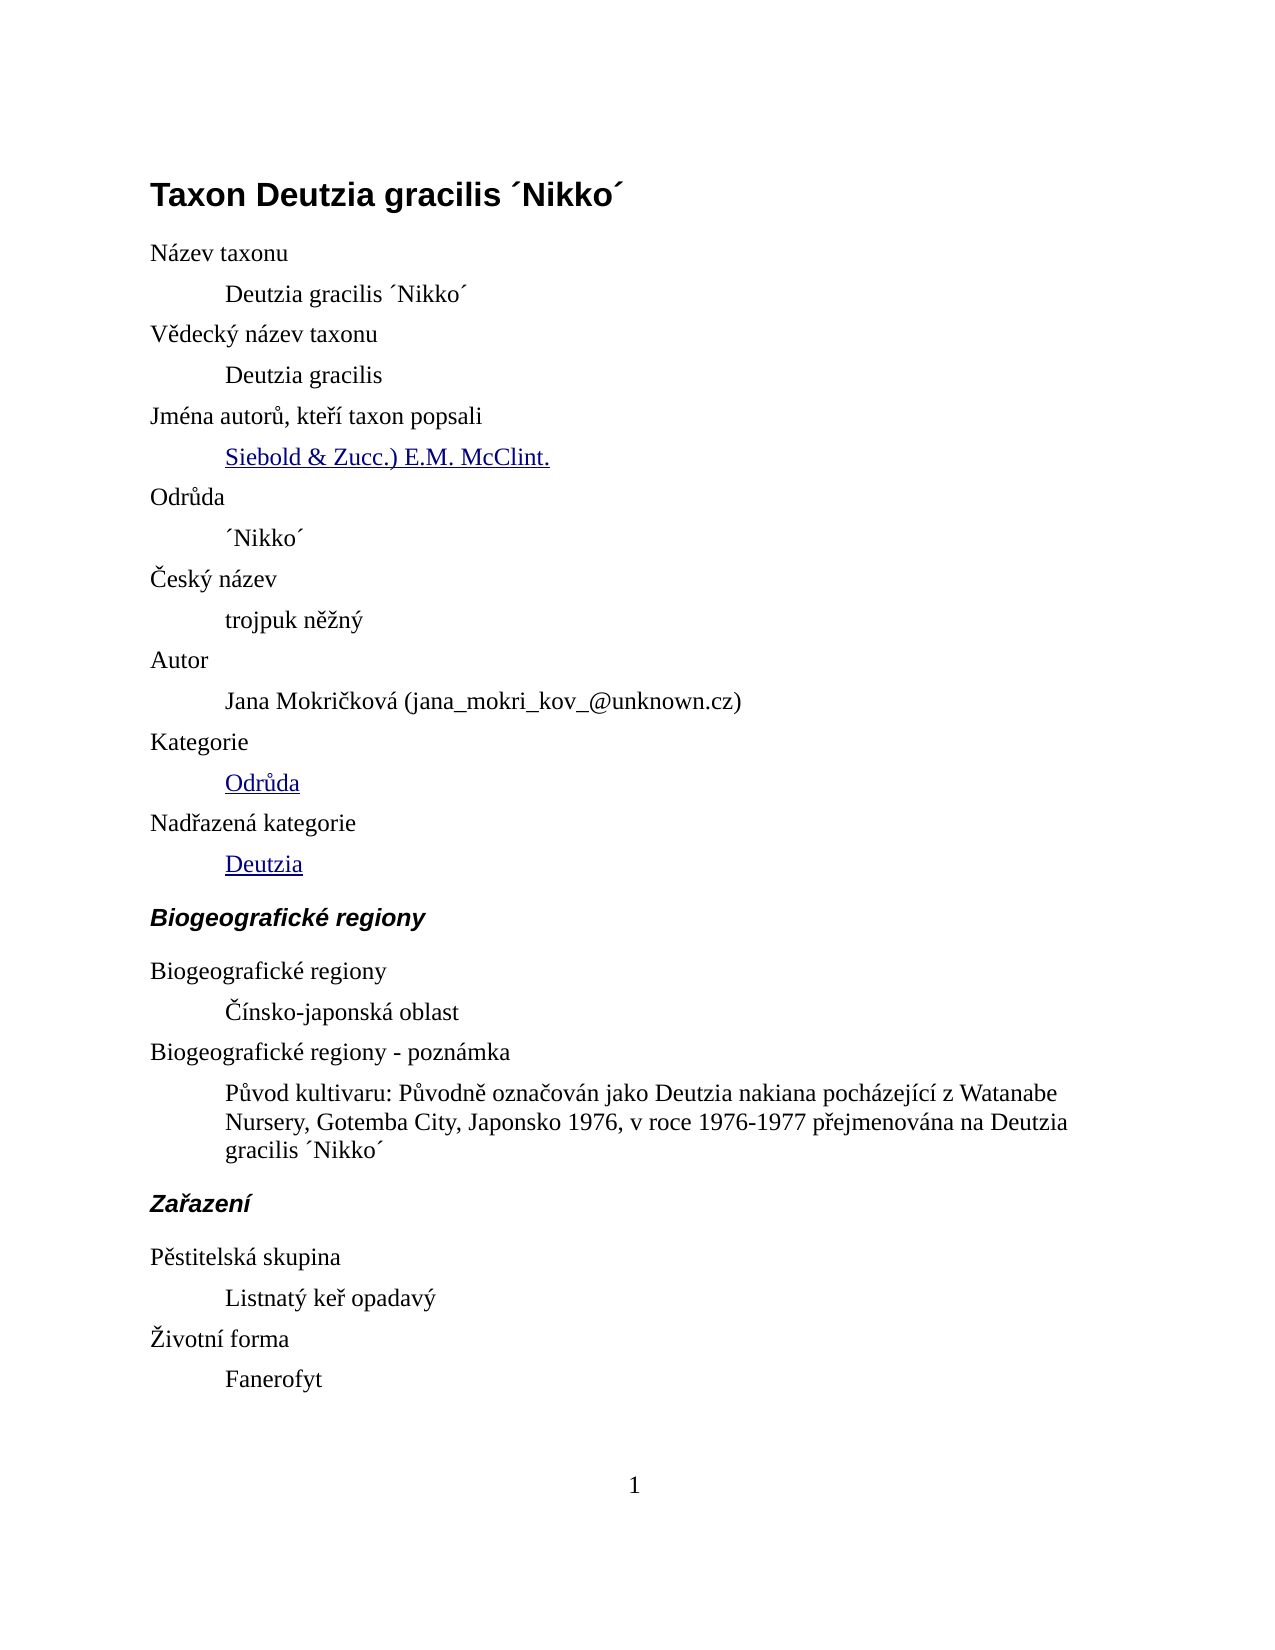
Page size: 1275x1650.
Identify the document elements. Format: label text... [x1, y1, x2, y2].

text trojpuk něžný [225, 605, 1125, 633]
text Jména autorů, kteří taxon popsali [150, 401, 1125, 430]
text Listnatý keř opadavý [225, 1283, 1125, 1312]
subtitle Zařazení [150, 1189, 1125, 1218]
text Biogeografické regiony - poznámka [150, 1037, 1125, 1066]
text Fanerofyt [225, 1364, 1125, 1393]
text Odrůda [150, 482, 1125, 511]
text Siebold & Zucc.) E.M. McClint. [225, 442, 1125, 471]
text Pěstitelská skupina [150, 1242, 1125, 1271]
text Jana Mokričková (jana_mokri_kov_@unknown.cz) [225, 686, 1125, 715]
text Deutzia gracilis [225, 360, 1125, 389]
text Deutzia gracilis ´Nikko´ [225, 279, 1125, 308]
text Autor [150, 645, 1125, 674]
text Odrůda [225, 768, 1125, 796]
text Čínsko-japonská oblast [225, 997, 1125, 1025]
subtitle Biogeografické regiony [150, 903, 1125, 931]
text ´Nikko´ [225, 523, 1125, 552]
text Kategorie [150, 727, 1125, 756]
subtitle Taxon Deutzia gracilis ´Nikko´ [150, 175, 1125, 214]
text Nadřazená kategorie [150, 808, 1125, 837]
text Deutzia [225, 849, 1125, 878]
text Životní forma [150, 1324, 1125, 1352]
text Český název [150, 564, 1125, 593]
text Biogeografické regiony [150, 956, 1125, 984]
text Název taxonu [150, 238, 1125, 267]
text Vědecký název taxonu [150, 319, 1125, 348]
text Původ kultivaru: Původně označován jako Deutzia nakiana pocházející z Watanabe Nursery, Gotemba City, Japonsko 1976, v roce 1976-1977 přejmenována na Deutzia gracilis ´Nikko´ [225, 1078, 1125, 1164]
